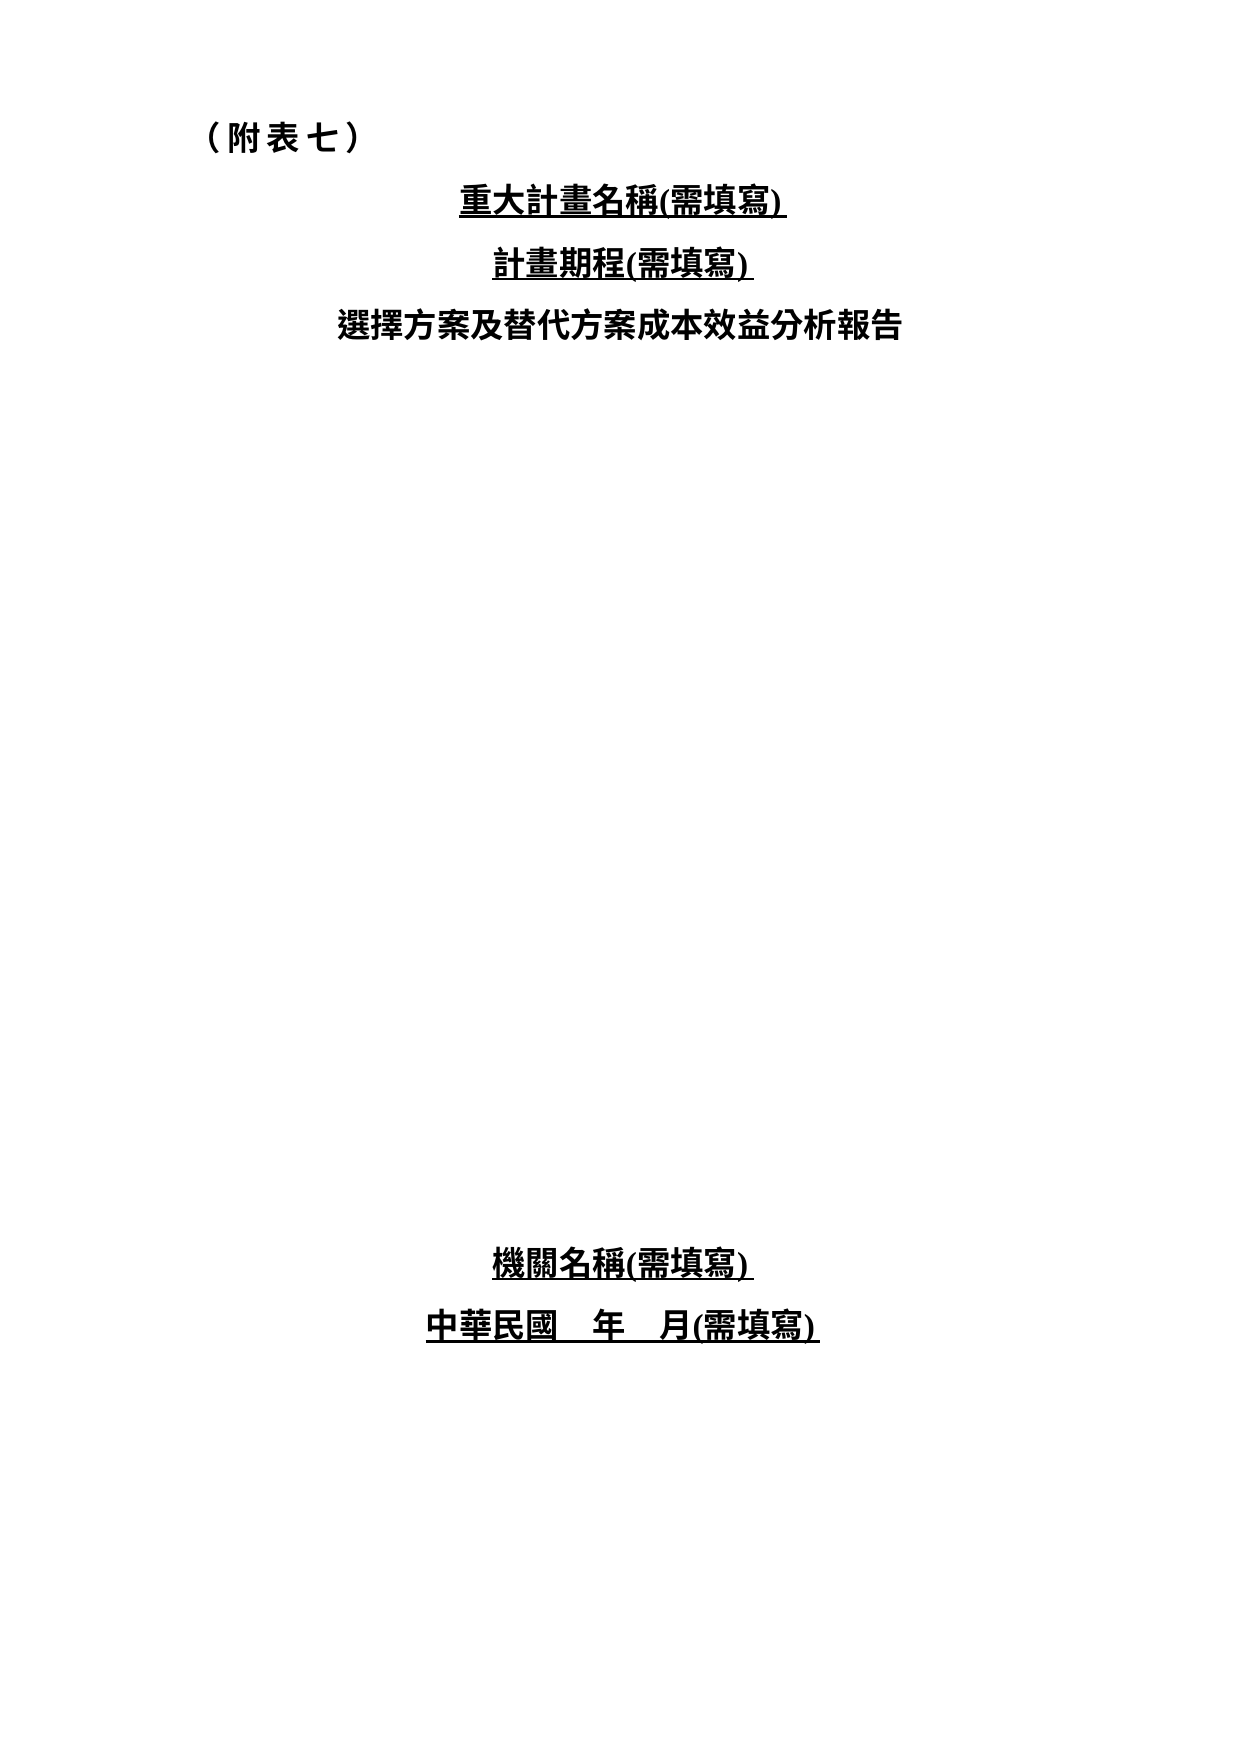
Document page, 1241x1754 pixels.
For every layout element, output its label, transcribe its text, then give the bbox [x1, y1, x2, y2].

text （附表七） [187, 94, 1053, 157]
text 機關名稱(需填寫) [187, 1219, 1053, 1282]
text 計畫期程(需填寫) [187, 219, 1053, 282]
text 選擇方案及替代方案成本效益分析報告 [187, 282, 1053, 344]
text 中華民國 年 月(需填寫) [187, 1282, 1053, 1344]
text 重大計畫名稱(需填寫) [187, 157, 1053, 219]
